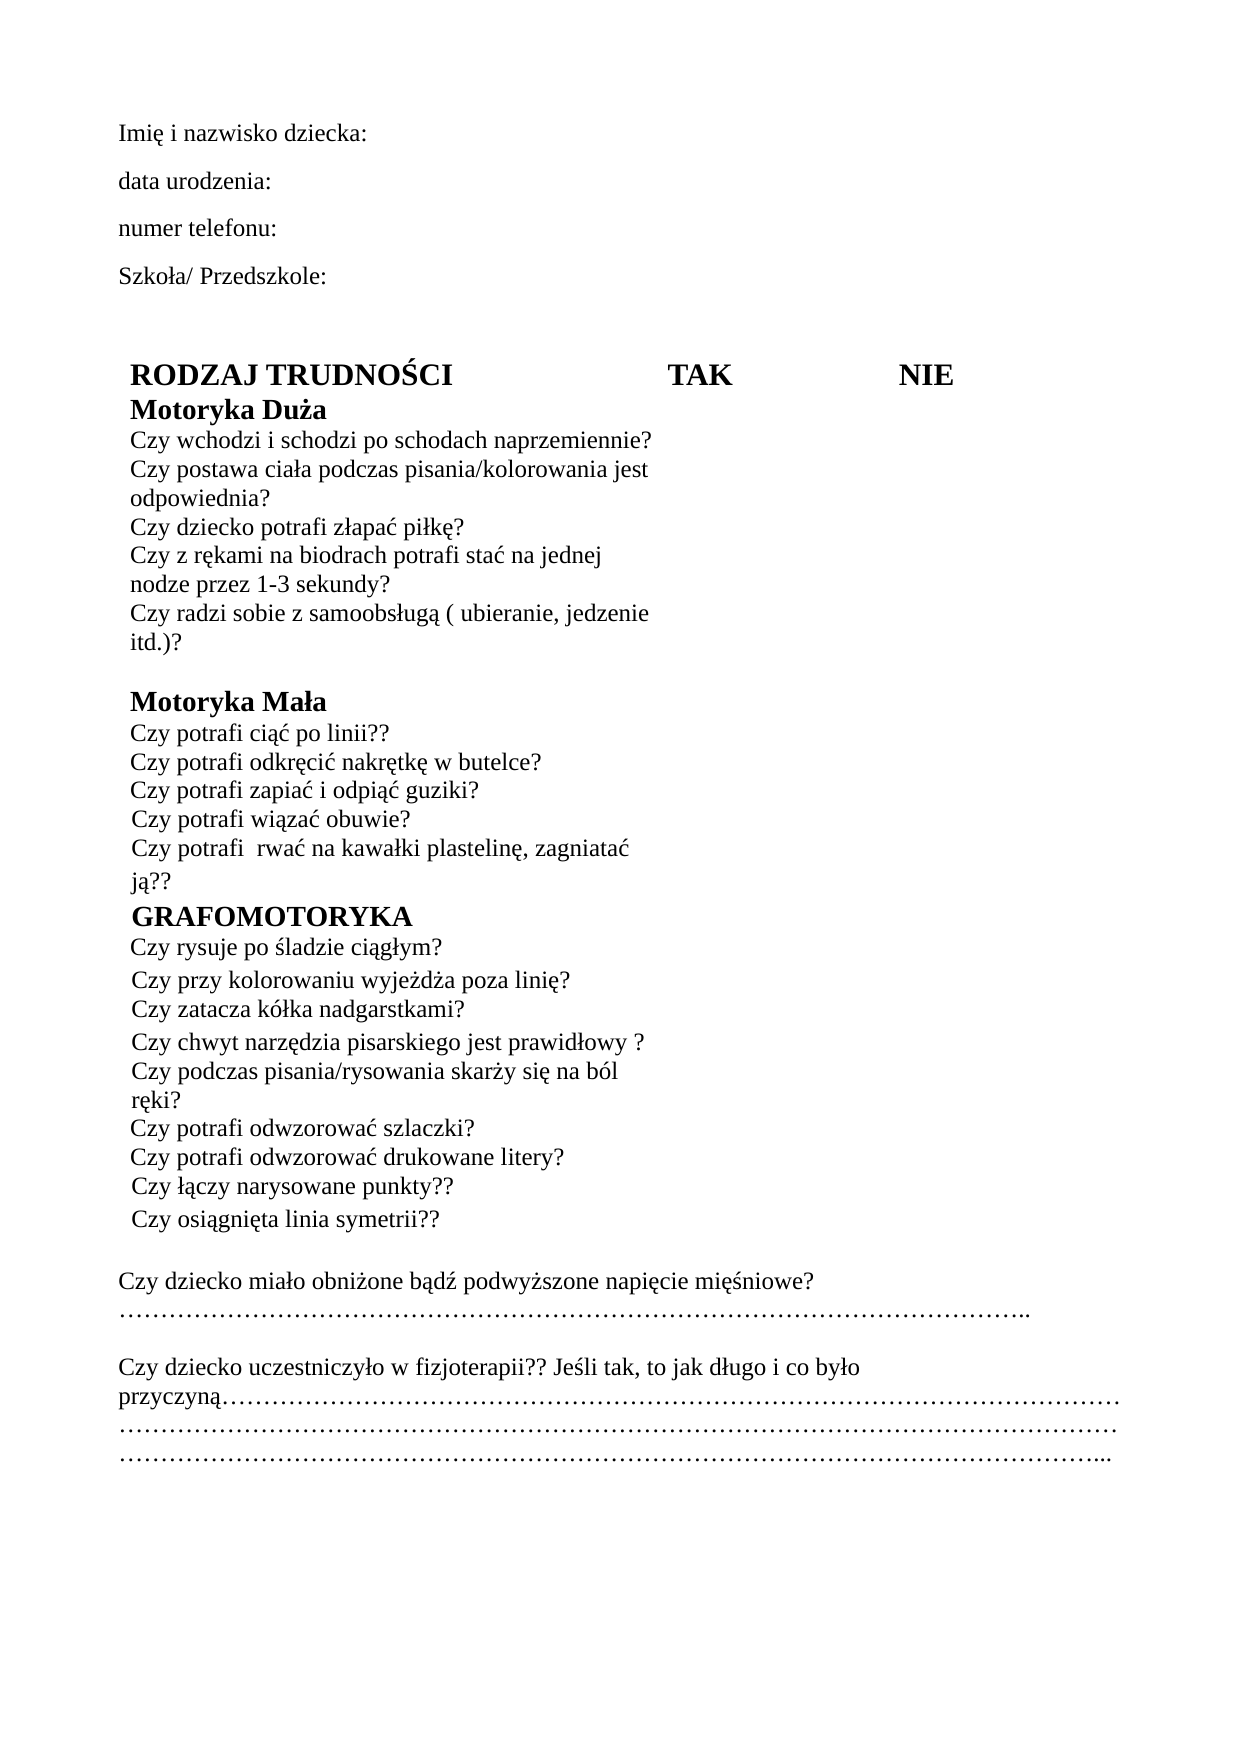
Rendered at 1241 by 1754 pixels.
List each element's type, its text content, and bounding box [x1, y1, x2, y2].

table_cell [899, 804, 1122, 833]
table_cell [899, 1056, 1122, 1113]
table_cell [899, 1204, 1122, 1237]
table_cell [899, 994, 1122, 1027]
table_cell [668, 933, 899, 966]
text data urodzenia: [118, 166, 1122, 194]
table_cell [899, 718, 1122, 747]
table_cell [668, 718, 899, 747]
table_cell Czy łączy narysowane punkty?? [130, 1171, 667, 1204]
table_cell [899, 1142, 1122, 1171]
table_cell Czy chwyt narzędzia pisarskiego jest prawidłowy ? [130, 1027, 667, 1056]
table_cell [668, 747, 899, 775]
table_cell [668, 1204, 899, 1237]
table_cell Czy zatacza kółka nadgarstkami? [130, 994, 667, 1027]
table_cell Czy potrafi odwzorować szlaczki? [130, 1114, 667, 1142]
text Szkoła/ Przedszkole: [118, 261, 1122, 290]
table_cell [668, 426, 899, 454]
table_cell [899, 833, 1122, 899]
table_cell Czy potrafi zapiać i odpiąć guziki? [130, 775, 667, 804]
table_cell [668, 1171, 899, 1204]
table_cell [668, 833, 899, 899]
table_cell [899, 1171, 1122, 1204]
table_cell Czy potrafi odkręcić nakrętkę w butelce? [130, 747, 667, 775]
text numer telefonu: [118, 213, 1122, 242]
table_cell [668, 1056, 899, 1113]
table_cell [130, 656, 667, 684]
table_cell Motoryka Duża [130, 392, 1122, 426]
table_cell [668, 512, 899, 541]
table_cell Czy potrafi rwać na kawałki plastelinę, zagniatać ją?? [130, 833, 667, 899]
table_cell [668, 994, 899, 1027]
table_cell Czy przy kolorowaniu wyjeżdża poza linię? [130, 966, 667, 994]
table_cell [668, 804, 899, 833]
table_header TAK [668, 356, 899, 392]
table_cell [668, 966, 899, 994]
table_header RODZAJ TRUDNOŚCI [130, 356, 667, 392]
table_header NIE [899, 356, 1122, 392]
table_cell [899, 933, 1122, 966]
table_cell Motoryka Mała [130, 684, 1122, 718]
table_cell [899, 775, 1122, 804]
table_cell [899, 656, 1122, 684]
table_cell [668, 1027, 899, 1056]
table_cell [668, 775, 899, 804]
table_cell [668, 1114, 899, 1142]
table_cell Czy z rękami na biodrach potrafi stać na jednej nodze przez 1-3 sekundy? [130, 541, 667, 598]
table_cell [899, 426, 1122, 454]
table_cell Czy podczas pisania/rysowania skarży się na ból ręki? [130, 1056, 667, 1113]
table_cell [668, 454, 899, 512]
table_cell [899, 598, 1122, 656]
text Imię i nazwisko dziecka: [118, 118, 1122, 147]
table_cell [899, 747, 1122, 775]
text Czy dziecko uczestniczyło w fizjoterapii?? Jeśli tak, to jak długo i co było przyczyną…………………………………………………………………………………………………………………………………………………………………………………………………………………………………………………………………………………………………………………... [118, 1352, 1122, 1467]
table_cell GRAFOMOTORYKA [130, 899, 1122, 932]
table_cell [899, 541, 1122, 598]
table_cell Czy postawa ciała podczas pisania/kolorowania jest odpowiednia? [130, 454, 667, 512]
table_cell [899, 966, 1122, 994]
table_cell Czy potrafi odwzorować drukowane litery? [130, 1142, 667, 1171]
table_cell Czy potrafi ciąć po linii?? [130, 718, 667, 747]
table_cell Czy dziecko potrafi złapać piłkę? [130, 512, 667, 541]
table_cell [899, 1114, 1122, 1142]
table_cell Czy rysuje po śladzie ciągłym? [130, 933, 667, 966]
table_cell Czy potrafi wiązać obuwie? [130, 804, 667, 833]
table_cell Czy wchodzi i schodzi po schodach naprzemiennie? [130, 426, 667, 454]
text Czy dziecko miało obniżone bądź podwyższone napięcie mięśniowe?……………………………………………………………………………………………….. [118, 1266, 1122, 1323]
table_cell [668, 656, 899, 684]
table_cell [668, 598, 899, 656]
table_cell [899, 512, 1122, 541]
table_cell [668, 541, 899, 598]
table_cell Czy radzi sobie z samoobsługą ( ubieranie, jedzenie itd.)? [130, 598, 667, 656]
table_cell [668, 1142, 899, 1171]
table_cell [899, 1027, 1122, 1056]
table_cell Czy osiągnięta linia symetrii?? [130, 1204, 667, 1237]
table_cell [899, 454, 1122, 512]
